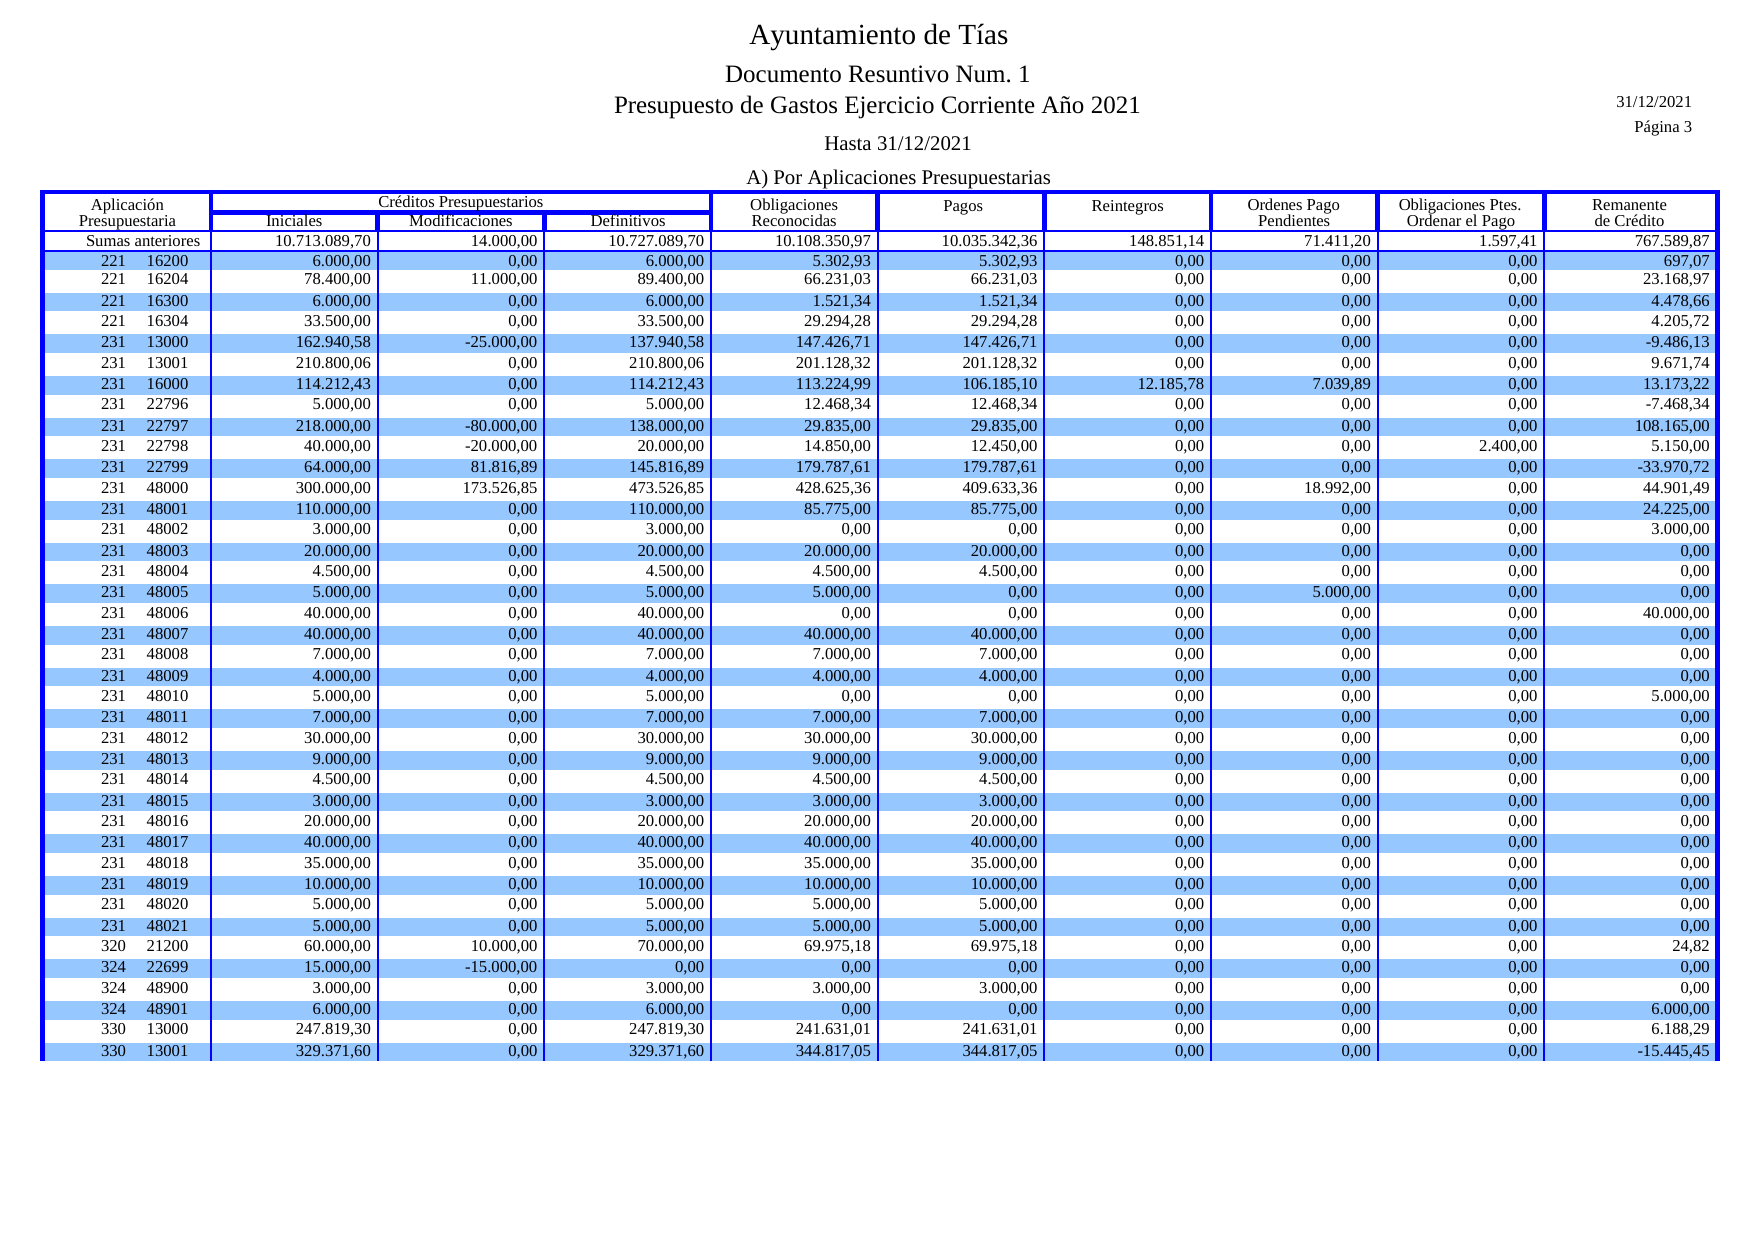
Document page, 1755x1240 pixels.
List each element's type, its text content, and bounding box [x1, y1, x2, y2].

table_cell 0,00 [1212, 751, 1377, 770]
table_cell 22699 [134, 959, 210, 978]
table_cell 0,00 [379, 543, 543, 561]
table_cell 6.000,00 [1545, 1001, 1715, 1020]
table_cell 231 [45, 626, 134, 645]
table_cell 320 [45, 936, 134, 959]
table_cell 0,00 [1212, 459, 1377, 478]
table_cell 0,00 [1045, 293, 1210, 311]
table_cell 5.000,00 [212, 895, 377, 918]
table_cell 0,00 [1545, 709, 1715, 728]
table_cell 3.000,00 [212, 520, 377, 543]
table_cell 3.000,00 [712, 793, 877, 811]
table_cell 0,00 [1045, 751, 1210, 770]
table_cell 24.225,00 [1545, 501, 1715, 520]
table_cell 114.212,43 [545, 376, 710, 395]
table_cell 0,00 [1212, 668, 1377, 686]
table_cell 48014 [134, 770, 210, 793]
table_cell 1.521,34 [879, 293, 1043, 311]
table_cell 0,00 [1045, 459, 1210, 478]
table_cell 3.000,00 [545, 520, 710, 543]
table_cell 0,00 [379, 252, 543, 270]
table_cell 231 [45, 645, 134, 668]
table_cell 48901 [134, 1001, 210, 1020]
table_cell 0,00 [1545, 626, 1715, 645]
table_cell 0,00 [1212, 603, 1377, 626]
table_cell 0,00 [1212, 853, 1377, 876]
table_cell 4.000,00 [545, 668, 710, 686]
table_cell 113.224,99 [712, 376, 877, 395]
table_cell 0,00 [1212, 728, 1377, 751]
table_cell -25.000,00 [379, 334, 543, 353]
table_cell 30.000,00 [212, 728, 377, 751]
table_cell 6.000,00 [212, 293, 377, 311]
table_cell Definitivos [547, 215, 709, 230]
table_cell 4.000,00 [712, 668, 877, 686]
table_cell 473.526,85 [545, 478, 710, 501]
table_cell 0,00 [1212, 293, 1377, 311]
table_cell 7.039,89 [1212, 376, 1377, 395]
table_cell 0,00 [379, 353, 543, 376]
table_cell 767.589,87 [1545, 232, 1715, 250]
table_cell 0,00 [1045, 478, 1210, 501]
table_cell 66.231,03 [879, 270, 1043, 293]
table_cell 0,00 [1379, 959, 1543, 978]
table_cell 9.000,00 [545, 751, 710, 770]
table_cell 148.851,14 [1045, 232, 1210, 250]
table_cell 0,00 [1379, 668, 1543, 686]
table_cell 16204 [134, 270, 210, 293]
table_cell -20.000,00 [379, 436, 543, 459]
table_cell 5.000,00 [1545, 686, 1715, 709]
table_cell 0,00 [379, 584, 543, 603]
table_cell 0,00 [379, 311, 543, 334]
table_cell 13000 [134, 1020, 210, 1043]
table_cell 0,00 [879, 584, 1043, 603]
table_cell 48900 [134, 978, 210, 1001]
table_cell 44.901,49 [1545, 478, 1715, 501]
table_cell 0,00 [1045, 543, 1210, 561]
table_cell 0,00 [1045, 770, 1210, 793]
table_cell 0,00 [712, 520, 877, 543]
table_cell 29.835,00 [879, 418, 1043, 436]
table_cell 5.000,00 [545, 918, 710, 936]
table_cell 0,00 [1379, 1020, 1543, 1043]
table_cell 6.000,00 [545, 252, 710, 270]
table_cell 0,00 [1045, 395, 1210, 418]
table_cell 5.000,00 [212, 395, 377, 418]
table_cell 48018 [134, 853, 210, 876]
table_cell 0,00 [1545, 751, 1715, 770]
table_cell 5.000,00 [212, 584, 377, 603]
table_cell 40.000,00 [879, 626, 1043, 645]
table_cell 10.000,00 [212, 876, 377, 895]
table_cell 0,00 [1045, 270, 1210, 293]
table_cell 12.468,34 [879, 395, 1043, 418]
table_cell 22798 [134, 436, 210, 459]
table_cell 0,00 [379, 645, 543, 668]
table_cell 0,00 [379, 668, 543, 686]
table_cell 1.597,41 [1379, 232, 1543, 250]
table_cell 3.000,00 [879, 978, 1043, 1001]
table_cell 4.500,00 [879, 561, 1043, 584]
table_cell 13000 [134, 334, 210, 353]
table_cell 9.671,74 [1545, 353, 1715, 376]
table_cell 10.000,00 [545, 876, 710, 895]
table_cell 81.816,89 [379, 459, 543, 478]
table_cell 29.294,28 [879, 311, 1043, 334]
table_cell 231 [45, 668, 134, 686]
table_cell 0,00 [1212, 1043, 1377, 1061]
table_cell 40.000,00 [212, 436, 377, 459]
table_cell 0,00 [1545, 978, 1715, 1001]
table_cell 0,00 [1045, 668, 1210, 686]
table_cell 5.000,00 [712, 895, 877, 918]
table_cell 78.400,00 [212, 270, 377, 293]
table_cell 0,00 [1045, 876, 1210, 895]
table_cell 14.000,00 [379, 232, 543, 250]
table_cell 231 [45, 686, 134, 709]
table_cell 0,00 [1379, 895, 1543, 918]
table_cell 14.850,00 [712, 436, 877, 459]
table_cell 0,00 [879, 959, 1043, 978]
table_cell 6.188,29 [1545, 1020, 1715, 1043]
table_header Obligaciones Ptes. Ordenar el Pago [1380, 194, 1542, 230]
table_cell 0,00 [1379, 584, 1543, 603]
table_cell 48015 [134, 793, 210, 811]
table_cell 0,00 [379, 811, 543, 834]
table_cell 0,00 [379, 1043, 543, 1061]
table_cell 0,00 [379, 978, 543, 1001]
table_cell 231 [45, 584, 134, 603]
table_cell 16200 [134, 252, 210, 270]
table_cell 40.000,00 [712, 834, 877, 853]
table_cell 0,00 [379, 603, 543, 626]
table_cell 241.631,01 [712, 1020, 877, 1043]
table_cell 0,00 [1045, 959, 1210, 978]
table_cell 0,00 [1212, 1020, 1377, 1043]
table_cell 0,00 [1212, 626, 1377, 645]
table_cell 0,00 [545, 959, 710, 978]
table_cell 218.000,00 [212, 418, 377, 436]
table_header Obligaciones Reconocidas [713, 194, 875, 230]
table_cell 0,00 [379, 770, 543, 793]
table_cell 0,00 [1045, 561, 1210, 584]
table_cell 247.819,30 [212, 1020, 377, 1043]
table_cell 0,00 [379, 501, 543, 520]
table_cell 0,00 [379, 395, 543, 418]
table_cell 0,00 [1212, 918, 1377, 936]
table_cell 48012 [134, 728, 210, 751]
table_cell 0,00 [1045, 645, 1210, 668]
table_cell 64.000,00 [212, 459, 377, 478]
table_cell 110.000,00 [545, 501, 710, 520]
table_cell 5.000,00 [212, 686, 377, 709]
table_cell 697,07 [1545, 252, 1715, 270]
table_cell 330 [45, 1020, 134, 1043]
table_cell 48013 [134, 751, 210, 770]
table_cell 0,00 [1212, 395, 1377, 418]
table_cell 0,00 [1212, 895, 1377, 918]
table_cell 0,00 [379, 918, 543, 936]
table_cell 0,00 [712, 603, 877, 626]
table_cell 0,00 [1212, 936, 1377, 959]
table_cell 5.000,00 [545, 395, 710, 418]
table_cell 231 [45, 709, 134, 728]
table_cell 0,00 [712, 959, 877, 978]
table_cell 0,00 [1379, 603, 1543, 626]
table_cell 10.035.342,36 [879, 232, 1043, 250]
table_cell 221 [45, 252, 134, 270]
table_cell 231 [45, 895, 134, 918]
table_cell 0,00 [1545, 728, 1715, 751]
table_cell 70.000,00 [545, 936, 710, 959]
table_cell 5.000,00 [712, 918, 877, 936]
table_cell 300.000,00 [212, 478, 377, 501]
table_cell 0,00 [1045, 895, 1210, 918]
table_cell 22799 [134, 459, 210, 478]
table_cell 4.205,72 [1545, 311, 1715, 334]
table_cell 0,00 [1045, 793, 1210, 811]
table_cell 162.940,58 [212, 334, 377, 353]
table_cell 179.787,61 [712, 459, 877, 478]
table_cell 7.000,00 [879, 709, 1043, 728]
table_cell 48001 [134, 501, 210, 520]
table_cell 0,00 [1379, 501, 1543, 520]
table_cell 23.168,97 [1545, 270, 1715, 293]
table_cell 0,00 [1045, 353, 1210, 376]
table_cell 29.294,28 [712, 311, 877, 334]
table_cell Modificaciones [380, 215, 542, 230]
table_cell 0,00 [1212, 436, 1377, 459]
table_cell 241.631,01 [879, 1020, 1043, 1043]
table_cell 179.787,61 [879, 459, 1043, 478]
table_cell 0,00 [1212, 520, 1377, 543]
table_cell 0,00 [1379, 459, 1543, 478]
table_cell 137.940,58 [545, 334, 710, 353]
table_cell 40.000,00 [545, 626, 710, 645]
table_cell 16304 [134, 311, 210, 334]
table_cell 20.000,00 [712, 543, 877, 561]
table_cell 22796 [134, 395, 210, 418]
table_cell 3.000,00 [212, 978, 377, 1001]
table_cell 5.302,93 [879, 252, 1043, 270]
table_cell 6.000,00 [545, 1001, 710, 1020]
table_cell 0,00 [1045, 520, 1210, 543]
table_cell 0,00 [1212, 811, 1377, 834]
table_cell 48019 [134, 876, 210, 895]
table_cell 0,00 [379, 876, 543, 895]
table_cell 0,00 [379, 709, 543, 728]
table_cell 22797 [134, 418, 210, 436]
table_cell 0,00 [879, 686, 1043, 709]
table_cell 0,00 [379, 1001, 543, 1020]
table_cell 324 [45, 1001, 134, 1020]
table_cell 48003 [134, 543, 210, 561]
table_cell 247.819,30 [545, 1020, 710, 1043]
table_cell 7.000,00 [712, 645, 877, 668]
table_cell 40.000,00 [212, 626, 377, 645]
table_cell 0,00 [1045, 936, 1210, 959]
table_cell 0,00 [1045, 418, 1210, 436]
table_cell 40.000,00 [1545, 603, 1715, 626]
table_cell 4.478,66 [1545, 293, 1715, 311]
table_cell 35.000,00 [212, 853, 377, 876]
table_cell 0,00 [1212, 645, 1377, 668]
table_cell 0,00 [1379, 834, 1543, 853]
table_cell 10.000,00 [712, 876, 877, 895]
table_cell 0,00 [1379, 418, 1543, 436]
table_cell 48021 [134, 918, 210, 936]
table_cell 48000 [134, 478, 210, 501]
table_cell 18.992,00 [1212, 478, 1377, 501]
table_cell 10.000,00 [379, 936, 543, 959]
table_cell 6.000,00 [545, 293, 710, 311]
table_cell 0,00 [1379, 311, 1543, 334]
table_cell 40.000,00 [545, 603, 710, 626]
table_cell 48011 [134, 709, 210, 728]
table_cell 0,00 [379, 834, 543, 853]
table_cell 4.500,00 [712, 770, 877, 793]
table_cell 0,00 [1045, 436, 1210, 459]
table_cell 0,00 [1545, 811, 1715, 834]
table_cell 231 [45, 520, 134, 543]
table_cell 13001 [134, 1043, 210, 1061]
table_cell 0,00 [1379, 728, 1543, 751]
table_cell 231 [45, 376, 134, 395]
table_cell 231 [45, 561, 134, 584]
table_cell 231 [45, 770, 134, 793]
table_cell 5.000,00 [879, 895, 1043, 918]
table_cell 0,00 [1545, 853, 1715, 876]
table_cell 231 [45, 353, 134, 376]
table_cell 89.400,00 [545, 270, 710, 293]
table_cell 0,00 [379, 293, 543, 311]
table_cell 40.000,00 [212, 834, 377, 853]
table_cell 33.500,00 [212, 311, 377, 334]
table_cell 231 [45, 478, 134, 501]
table_cell 0,00 [1045, 252, 1210, 270]
table_cell 20.000,00 [212, 811, 377, 834]
table_cell 29.835,00 [712, 418, 877, 436]
table_cell 10.000,00 [879, 876, 1043, 895]
table_cell 0,00 [1379, 645, 1543, 668]
table_cell 231 [45, 793, 134, 811]
table_cell Sumas anteriores [45, 232, 210, 250]
table_cell 0,00 [1545, 834, 1715, 853]
table_cell 3.000,00 [1545, 520, 1715, 543]
table_cell 231 [45, 876, 134, 895]
table_cell 20.000,00 [212, 543, 377, 561]
table_cell 4.500,00 [212, 561, 377, 584]
table_cell 0,00 [379, 1020, 543, 1043]
table_cell 0,00 [1379, 686, 1543, 709]
table_cell 428.625,36 [712, 478, 877, 501]
table_cell 0,00 [1379, 770, 1543, 793]
table_cell 231 [45, 395, 134, 418]
table_cell 3.000,00 [879, 793, 1043, 811]
table_cell 69.975,18 [879, 936, 1043, 959]
table_cell 0,00 [879, 1001, 1043, 1020]
table_cell 0,00 [1379, 395, 1543, 418]
table_cell 0,00 [1379, 918, 1543, 936]
table_cell 30.000,00 [545, 728, 710, 751]
table_cell 4.000,00 [879, 668, 1043, 686]
table_cell 5.000,00 [545, 584, 710, 603]
table_cell 1.521,34 [712, 293, 877, 311]
table_cell 0,00 [1212, 793, 1377, 811]
table_cell 0,00 [1045, 853, 1210, 876]
table_cell 48007 [134, 626, 210, 645]
table_cell 409.633,36 [879, 478, 1043, 501]
table_cell 0,00 [379, 793, 543, 811]
table_cell 0,00 [1379, 978, 1543, 1001]
table_cell 231 [45, 603, 134, 626]
table_cell 0,00 [1045, 834, 1210, 853]
table_header Créditos Presupuestarios [213, 194, 709, 210]
table_cell 0,00 [1379, 520, 1543, 543]
table_cell 0,00 [1379, 293, 1543, 311]
table_cell 0,00 [1379, 1043, 1543, 1061]
table_cell 5.000,00 [712, 584, 877, 603]
table_cell 0,00 [1212, 501, 1377, 520]
table_cell 114.212,43 [212, 376, 377, 395]
table_header Ordenes Pago Pendientes [1213, 194, 1375, 230]
table_cell 324 [45, 978, 134, 1001]
table_cell 16000 [134, 376, 210, 395]
table_cell 0,00 [1212, 561, 1377, 584]
table_cell 4.500,00 [545, 770, 710, 793]
table_cell 30.000,00 [712, 728, 877, 751]
table_cell 0,00 [1212, 686, 1377, 709]
table_cell 147.426,71 [879, 334, 1043, 353]
table_cell 231 [45, 459, 134, 478]
table_cell 0,00 [1045, 501, 1210, 520]
table_cell 35.000,00 [545, 853, 710, 876]
table_cell 3.000,00 [712, 978, 877, 1001]
table_cell 210.800,06 [212, 353, 377, 376]
table_cell 7.000,00 [212, 645, 377, 668]
table_cell 5.000,00 [545, 895, 710, 918]
table_cell 0,00 [1545, 770, 1715, 793]
table_cell 5.000,00 [545, 686, 710, 709]
table_cell 0,00 [1545, 561, 1715, 584]
table_cell 0,00 [1545, 543, 1715, 561]
table_header Remanente de Crédito [1547, 194, 1715, 230]
table_cell 0,00 [879, 520, 1043, 543]
table_cell 40.000,00 [212, 603, 377, 626]
table_cell 5.150,00 [1545, 436, 1715, 459]
table_cell 4.500,00 [212, 770, 377, 793]
table_cell 16300 [134, 293, 210, 311]
table_cell 85.775,00 [879, 501, 1043, 520]
table_cell 0,00 [1212, 543, 1377, 561]
table_cell 231 [45, 853, 134, 876]
table_cell 15.000,00 [212, 959, 377, 978]
table_cell 0,00 [1379, 1001, 1543, 1020]
table_cell 20.000,00 [545, 436, 710, 459]
table_cell 0,00 [1545, 876, 1715, 895]
table_cell 0,00 [1545, 959, 1715, 978]
table_cell 3.000,00 [545, 793, 710, 811]
table_cell 0,00 [1045, 978, 1210, 1001]
table_cell 0,00 [1045, 626, 1210, 645]
table_cell 0,00 [379, 626, 543, 645]
table_cell 344.817,05 [712, 1043, 877, 1061]
table_cell 231 [45, 418, 134, 436]
table_cell 231 [45, 501, 134, 520]
table_cell 106.185,10 [879, 376, 1043, 395]
table_cell 0,00 [1045, 1043, 1210, 1061]
table_cell 5.000,00 [1212, 584, 1377, 603]
table_cell -7.468,34 [1545, 395, 1715, 418]
table_cell 231 [45, 918, 134, 936]
table_cell 0,00 [1212, 311, 1377, 334]
table_cell 35.000,00 [712, 853, 877, 876]
table_cell 0,00 [879, 603, 1043, 626]
table_cell 0,00 [1212, 770, 1377, 793]
table_cell -15.445,45 [1545, 1043, 1715, 1061]
table_cell 0,00 [712, 686, 877, 709]
table_cell 0,00 [1045, 603, 1210, 626]
table_cell 231 [45, 728, 134, 751]
table_cell 20.000,00 [545, 811, 710, 834]
table_cell 71.411,20 [1212, 232, 1377, 250]
table_cell 0,00 [1379, 709, 1543, 728]
table_cell 12.185,78 [1045, 376, 1210, 395]
table_cell 231 [45, 436, 134, 459]
table_cell 0,00 [1212, 270, 1377, 293]
table_cell 7.000,00 [545, 645, 710, 668]
table_cell 0,00 [1379, 876, 1543, 895]
table_cell 138.000,00 [545, 418, 710, 436]
table_cell 20.000,00 [879, 543, 1043, 561]
table_cell 0,00 [1379, 626, 1543, 645]
table_cell 4.000,00 [212, 668, 377, 686]
table_cell 0,00 [1212, 1001, 1377, 1020]
table_cell 13.173,22 [1545, 376, 1715, 395]
table_cell 0,00 [1379, 376, 1543, 395]
table_cell 0,00 [1212, 959, 1377, 978]
table_cell 69.975,18 [712, 936, 877, 959]
table_cell 11.000,00 [379, 270, 543, 293]
table_cell 4.500,00 [712, 561, 877, 584]
table_cell Iniciales [213, 215, 375, 230]
table_cell 35.000,00 [879, 853, 1043, 876]
table_cell 40.000,00 [712, 626, 877, 645]
table_cell 48005 [134, 584, 210, 603]
table_cell 0,00 [379, 728, 543, 751]
table_cell 48004 [134, 561, 210, 584]
table_cell 344.817,05 [879, 1043, 1043, 1061]
table_cell 9.000,00 [212, 751, 377, 770]
table_cell 0,00 [1545, 895, 1715, 918]
table_cell 48009 [134, 668, 210, 686]
table_cell 33.500,00 [545, 311, 710, 334]
table_cell 0,00 [1212, 334, 1377, 353]
table_cell 0,00 [1379, 751, 1543, 770]
table_header Reintegros [1047, 194, 1209, 230]
table_cell 48016 [134, 811, 210, 834]
table_cell 5.000,00 [212, 918, 377, 936]
table_cell 231 [45, 334, 134, 353]
table_cell 173.526,85 [379, 478, 543, 501]
table_cell 0,00 [1379, 252, 1543, 270]
table_cell 12.468,34 [712, 395, 877, 418]
table_cell 0,00 [1045, 311, 1210, 334]
table_cell -9.486,13 [1545, 334, 1715, 353]
table_cell 0,00 [1379, 353, 1543, 376]
table_cell 0,00 [1379, 853, 1543, 876]
table_cell 0,00 [1045, 1001, 1210, 1020]
table_cell 66.231,03 [712, 270, 877, 293]
table_cell 48002 [134, 520, 210, 543]
table_cell -80.000,00 [379, 418, 543, 436]
table_cell 0,00 [379, 520, 543, 543]
table_cell 0,00 [1379, 811, 1543, 834]
table_cell 108.165,00 [1545, 418, 1715, 436]
table_cell 0,00 [1212, 876, 1377, 895]
table_cell 48006 [134, 603, 210, 626]
table_cell 0,00 [1212, 418, 1377, 436]
table_cell 9.000,00 [712, 751, 877, 770]
table_cell 3.000,00 [212, 793, 377, 811]
table_cell 0,00 [379, 853, 543, 876]
table_cell 10.727.089,70 [545, 232, 710, 250]
table_cell 48010 [134, 686, 210, 709]
table_cell -33.970,72 [1545, 459, 1715, 478]
table_cell 0,00 [1545, 668, 1715, 686]
table_cell 0,00 [1045, 709, 1210, 728]
table_cell 0,00 [1212, 834, 1377, 853]
table_cell 7.000,00 [712, 709, 877, 728]
table_cell 10.108.350,97 [712, 232, 877, 250]
table_cell 0,00 [1379, 793, 1543, 811]
table_cell 0,00 [1045, 584, 1210, 603]
table_cell -15.000,00 [379, 959, 543, 978]
table_cell 330 [45, 1043, 134, 1061]
table_cell 0,00 [1545, 584, 1715, 603]
table_cell 0,00 [1045, 686, 1210, 709]
table_cell 110.000,00 [212, 501, 377, 520]
table_cell 221 [45, 293, 134, 311]
table_cell 201.128,32 [712, 353, 877, 376]
table_cell 0,00 [1545, 645, 1715, 668]
table_cell 147.426,71 [712, 334, 877, 353]
table_cell 231 [45, 811, 134, 834]
table_cell 221 [45, 270, 134, 293]
table_cell 231 [45, 751, 134, 770]
table_cell 0,00 [1379, 936, 1543, 959]
table_header Aplicación Presupuestaria [45, 194, 209, 230]
table_cell 13001 [134, 353, 210, 376]
table_cell 221 [45, 311, 134, 334]
table_cell 231 [45, 543, 134, 561]
table_cell 48017 [134, 834, 210, 853]
table_cell 0,00 [1379, 543, 1543, 561]
table_cell 145.816,89 [545, 459, 710, 478]
table_cell 0,00 [379, 751, 543, 770]
table_cell 329.371,60 [545, 1043, 710, 1061]
table_cell 85.775,00 [712, 501, 877, 520]
table_cell 0,00 [1045, 918, 1210, 936]
table_cell 0,00 [1212, 353, 1377, 376]
table_cell 40.000,00 [545, 834, 710, 853]
table_cell 30.000,00 [879, 728, 1043, 751]
table_cell 0,00 [1045, 1020, 1210, 1043]
table_cell 5.302,93 [712, 252, 877, 270]
table_cell 9.000,00 [879, 751, 1043, 770]
table_cell 40.000,00 [879, 834, 1043, 853]
table_cell 3.000,00 [545, 978, 710, 1001]
table_cell 12.450,00 [879, 436, 1043, 459]
table_cell 20.000,00 [545, 543, 710, 561]
table_cell 231 [45, 834, 134, 853]
table_cell 6.000,00 [212, 1001, 377, 1020]
table_cell 0,00 [379, 895, 543, 918]
table_cell 0,00 [712, 1001, 877, 1020]
table_cell 329.371,60 [212, 1043, 377, 1061]
table_cell 5.000,00 [879, 918, 1043, 936]
table_cell 0,00 [1379, 561, 1543, 584]
table_cell 0,00 [1045, 811, 1210, 834]
table_cell 48020 [134, 895, 210, 918]
table_cell 0,00 [379, 561, 543, 584]
table_cell 0,00 [1212, 709, 1377, 728]
table_cell 0,00 [1379, 334, 1543, 353]
table_cell 0,00 [1545, 793, 1715, 811]
table_cell 4.500,00 [545, 561, 710, 584]
table_cell 7.000,00 [545, 709, 710, 728]
table_cell 2.400,00 [1379, 436, 1543, 459]
table_cell 0,00 [1045, 728, 1210, 751]
table_cell 60.000,00 [212, 936, 377, 959]
table_cell 20.000,00 [879, 811, 1043, 834]
table_cell 0,00 [1212, 978, 1377, 1001]
table_header Pagos [880, 194, 1042, 230]
table_cell 210.800,06 [545, 353, 710, 376]
table_cell 7.000,00 [212, 709, 377, 728]
table_cell 0,00 [379, 686, 543, 709]
table_cell 6.000,00 [212, 252, 377, 270]
table_cell 48008 [134, 645, 210, 668]
table_cell 0,00 [379, 376, 543, 395]
table_cell 21200 [134, 936, 210, 959]
table_cell 0,00 [1379, 270, 1543, 293]
table_cell 0,00 [1379, 478, 1543, 501]
table_cell 0,00 [1045, 334, 1210, 353]
table_cell 24,82 [1545, 936, 1715, 959]
table_cell 324 [45, 959, 134, 978]
table_cell 7.000,00 [879, 645, 1043, 668]
table_cell 10.713.089,70 [212, 232, 377, 250]
table_cell 0,00 [1212, 252, 1377, 270]
table_cell 20.000,00 [712, 811, 877, 834]
table_cell 0,00 [1545, 918, 1715, 936]
table_cell 201.128,32 [879, 353, 1043, 376]
table_cell 4.500,00 [879, 770, 1043, 793]
